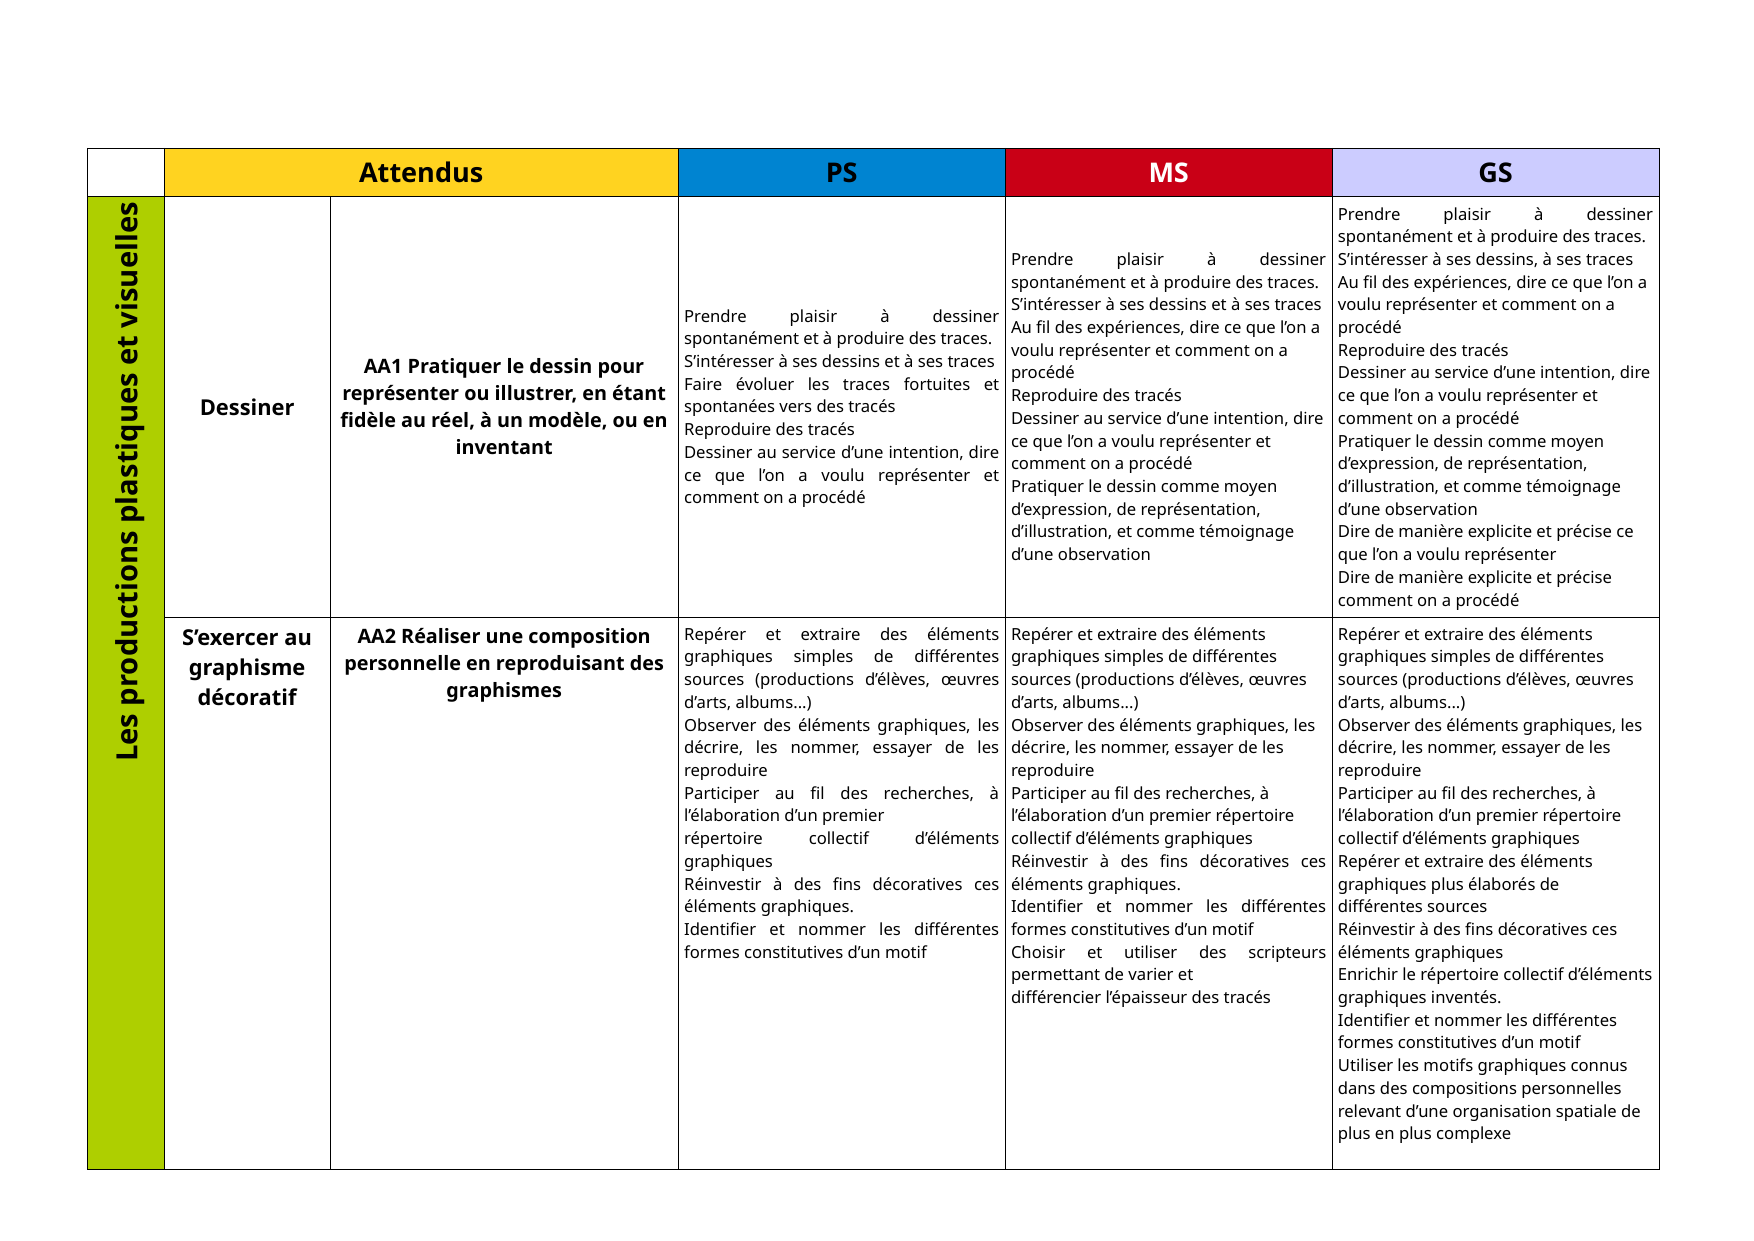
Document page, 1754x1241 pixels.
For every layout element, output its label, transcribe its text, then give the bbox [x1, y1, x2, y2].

table_cell AA1 Pratiquer le dessin pour représenter ou illustrer, en étant fidèle au réel, à un modèle, ou en inventant [331, 197, 678, 617]
table_header [88, 149, 164, 196]
table_cell AA2 Réaliser une composition personnelle en reproduisant des graphismes [331, 618, 678, 1169]
table_cell Prendre plaisir à dessiner spontanément et à produire des traces. S’intéresser à ses dessins et à ses traces Au fil des expériences, dire ce que l’on a voulu représenter et comment on a procédé Reproduire des tracés Dessiner au service d’une intention, dire ce que l’on a voulu représenter et comment on a procédé Pratiquer le dessin comme moyen d’expression, de représentation, d’illustration, et comme témoignage d’une observation [1006, 197, 1332, 617]
table_header MS [1006, 149, 1332, 196]
table_cell Repérer et extraire des éléments graphiques simples de différentes sources (productions d’élèves, œuvres d’arts, albums...) Observer des éléments graphiques, les décrire, les nommer, essayer de les reproduire Participer au fil des recherches, à l’élaboration d’un premier répertoire collectif d’éléments graphiques Réinvestir à des fins décoratives ces éléments graphiques. Identifier et nommer les différentes formes constitutives d’un motif [679, 618, 1005, 1169]
table_cell Repérer et extraire des éléments graphiques simples de différentes sources (productions d’élèves, œuvres d’arts, albums...) Observer des éléments graphiques, les décrire, les nommer, essayer de les reproduire Participer au fil des recherches, à l’élaboration d’un premier répertoire collectif d’éléments graphiques Réinvestir à des fins décoratives ces éléments graphiques. Identifier et nommer les différentes formes constitutives d’un motif Choisir et utiliser des scripteurs permettant de varier et différencier l’épaisseur des tracés [1006, 618, 1332, 1169]
table_cell Prendre plaisir à dessiner spontanément et à produire des traces. S’intéresser à ses dessins et à ses traces Faire évoluer les traces fortuites et spontanées vers des tracés Reproduire des tracés Dessiner au service d’une intention, dire ce que l’on a voulu représenter et comment on a procédé [679, 197, 1005, 617]
table_cell Dessiner [165, 197, 330, 617]
table_cell Repérer et extraire des éléments graphiques simples de différentes sources (productions d’élèves, œuvres d’arts, albums...) Observer des éléments graphiques, les décrire, les nommer, essayer de les reproduire Participer au fil des recherches, à l’élaboration d’un premier répertoire collectif d’éléments graphiques Repérer et extraire des éléments graphiques plus élaborés de différentes sources Réinvestir à des fins décoratives ces éléments graphiques Enrichir le répertoire collectif d’éléments graphiques inventés. Identifier et nommer les différentes formes constitutives d’un motif Utiliser les motifs graphiques connus dans des compositions personnelles relevant d’une organisation spatiale de plus en plus complexe [1333, 618, 1659, 1169]
table_cell Les productions plastiques et visuelles [88, 197, 164, 1169]
table_cell Prendre plaisir à dessiner spontanément et à produire des traces. S’intéresser à ses dessins, à ses traces Au fil des expériences, dire ce que l’on a voulu représenter et comment on a procédé Reproduire des tracés Dessiner au service d’une intention, dire ce que l’on a voulu représenter et comment on a procédé Pratiquer le dessin comme moyen d’expression, de représentation, d’illustration, et comme témoignage d’une observation Dire de manière explicite et précise ce que l’on a voulu représenter Dire de manière explicite et précise comment on a procédé [1333, 197, 1659, 617]
table_header Attendus [165, 149, 678, 196]
table_header GS [1333, 149, 1659, 196]
table_header PS [679, 149, 1005, 196]
table_cell S’exercer au graphisme décoratif [165, 618, 330, 1169]
